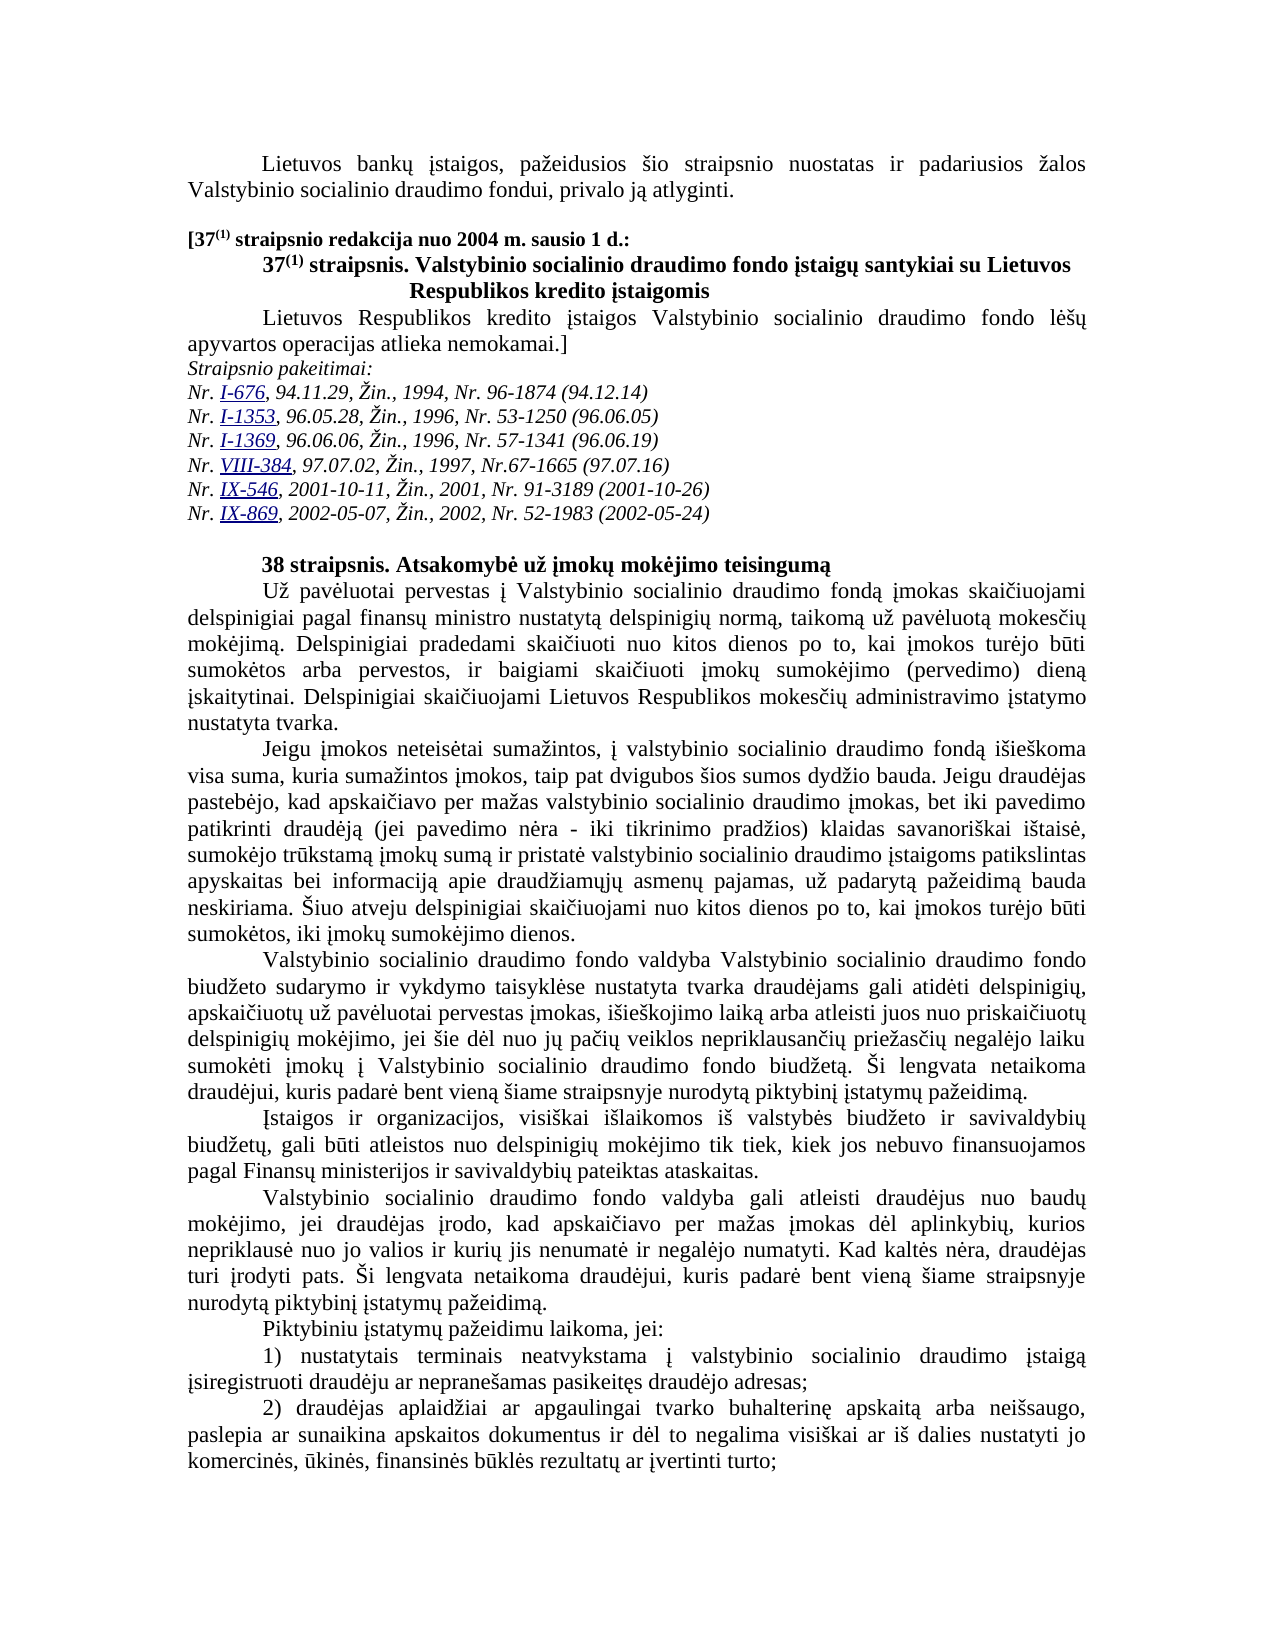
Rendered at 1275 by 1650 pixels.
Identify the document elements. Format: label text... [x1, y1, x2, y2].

text Valstybinio socialinio draudimo fondo valdyba gali atleisti draudėjus nuo baudų mokėjimo, jei draudėjas įrodo, kad apskaičiavo per mažas įmokas dėl aplinkybių, kurios nepriklausė nuo jo valios ir kurių jis nenumatė ir negalėjo numatyti. Kad kaltės nėra, draudėjas turi įrodyti pats. Ši lengvata netaikoma draudėjui, kuris padarė bent vieną šiame straipsnyje nurodytą piktybinį įstatymų pažeidimą. [187, 1183, 1087, 1315]
text 1) nustatytais terminais neatvykstama į valstybinio socialinio draudimo įstaigą įsiregistruoti draudėju ar nepranešamas pasikeitęs draudėjo adresas; [187, 1342, 1087, 1394]
text Jeigu įmokos neteisėtai sumažintos, į valstybinio socialinio draudimo fondą išieškoma visa suma, kuria sumažintos įmokos, taip pat dvigubos šios sumos dydžio bauda. Jeigu draudėjas pastebėjo, kad apskaičiavo per mažas valstybinio socialinio draudimo įmokas, bet iki pavedimo patikrinti draudėją (jei pavedimo nėra - iki tikrinimo pradžios) klaidas savanoriškai ištaisė, sumokėjo trūkstamą įmokų sumą ir pristatė valstybinio socialinio draudimo įstaigoms patikslintas apyskaitas bei informaciją apie draudžiamųjų asmenų pajamas, už padarytą pažeidimą bauda neskiriama. Šiuo atveju delspinigiai skaičiuojami nuo kitos dienos po to, kai įmokos turėjo būti sumokėtos, iki įmokų sumokėjimo dienos. [187, 736, 1087, 946]
text Straipsnio pakeitimai: [187, 356, 1087, 380]
text Įstaigos ir organizacijos, visiškai išlaikomos iš valstybės biudžeto ir savivaldybių biudžetų, gali būti atleistos nuo delspinigių mokėjimo tik tiek, kiek jos nebuvo finansuojamos pagal Finansų ministerijos ir savivaldybių pateiktas ataskaitas. [187, 1104, 1087, 1183]
subtitle Respublikos kredito įstaigomis [409, 277, 1087, 303]
text Nr. I-1353, 96.05.28, Žin., 1996, Nr. 53-1250 (96.06.05) [187, 404, 1087, 428]
text Nr. IX-869, 2002-05-07, Žin., 2002, Nr. 52-1983 (2002-05-24) [187, 501, 1087, 525]
text Nr. IX-546, 2001-10-11, Žin., 2001, Nr. 91-3189 (2001-10-26) [187, 477, 1087, 501]
text Piktybiniu įstatymų pažeidimu laikoma, jei: [187, 1315, 1087, 1342]
text Nr. I-1369, 96.06.06, Žin., 1996, Nr. 57-1341 (96.06.19) [187, 428, 1087, 452]
text 38 straipsnis. Atsakomybė už įmokų mokėjimo teisingumą [187, 551, 1087, 577]
text 2) draudėjas aplaidžiai ar apgaulingai tvarko buhalterinę apskaitą arba neišsaugo, paslepia ar sunaikina apskaitos dokumentus ir dėl to negalima visiškai ar iš dalies nustatyti jo komercinės, ūkinės, finansinės būklės rezultatų ar įvertinti turto; [187, 1394, 1087, 1473]
text 37(1) straipsnis. Valstybinio socialinio draudimo fondo įstaigų santykiai su Lietuvos [262, 251, 1087, 277]
text Lietuvos Respublikos kredito įstaigos Valstybinio socialinio draudimo fondo lėšų apyvartos operacijas atlieka nemokamai.] [187, 303, 1087, 356]
text Lietuvos bankų įstaigos, pažeidusios šio straipsnio nuostatas ir padariusios žalos Valstybinio socialinio draudimo fondui, privalo ją atlyginti. [187, 150, 1087, 203]
text Nr. VIII-384, 97.07.02, Žin., 1997, Nr.67-1665 (97.07.16) [187, 452, 1087, 477]
text [37(1) straipsnio redakcija nuo 2004 m. sausio 1 d.: [187, 227, 1087, 251]
text Valstybinio socialinio draudimo fondo valdyba Valstybinio socialinio draudimo fondo biudžeto sudarymo ir vykdymo taisyklėse nustatyta tvarka draudėjams gali atidėti delspinigių, apskaičiuotų už pavėluotai pervestas įmokas, išieškojimo laiką arba atleisti juos nuo priskaičiuotų delspinigių mokėjimo, jei šie dėl nuo jų pačių veiklos nepriklausančių priežasčių negalėjo laiku sumokėti įmokų į Valstybinio socialinio draudimo fondo biudžetą. Ši lengvata netaikoma draudėjui, kuris padarė bent vieną šiame straipsnyje nurodytą piktybinį įstatymų pažeidimą. [187, 946, 1087, 1104]
text Nr. I-676, 94.11.29, Žin., 1994, Nr. 96-1874 (94.12.14) [187, 380, 1087, 404]
text Už pavėluotai pervestas į Valstybinio socialinio draudimo fondą įmokas skaičiuojami delspinigiai pagal finansų ministro nustatytą delspinigių normą, taikomą už pavėluotą mokesčių mokėjimą. Delspinigiai pradedami skaičiuoti nuo kitos dienos po to, kai įmokos turėjo būti sumokėtos arba pervestos, ir baigiami skaičiuoti įmokų sumokėjimo (pervedimo) dieną įskaitytinai. Delspinigiai skaičiuojami Lietuvos Respublikos mokesčių administravimo įstatymo nustatyta tvarka. [187, 577, 1087, 736]
